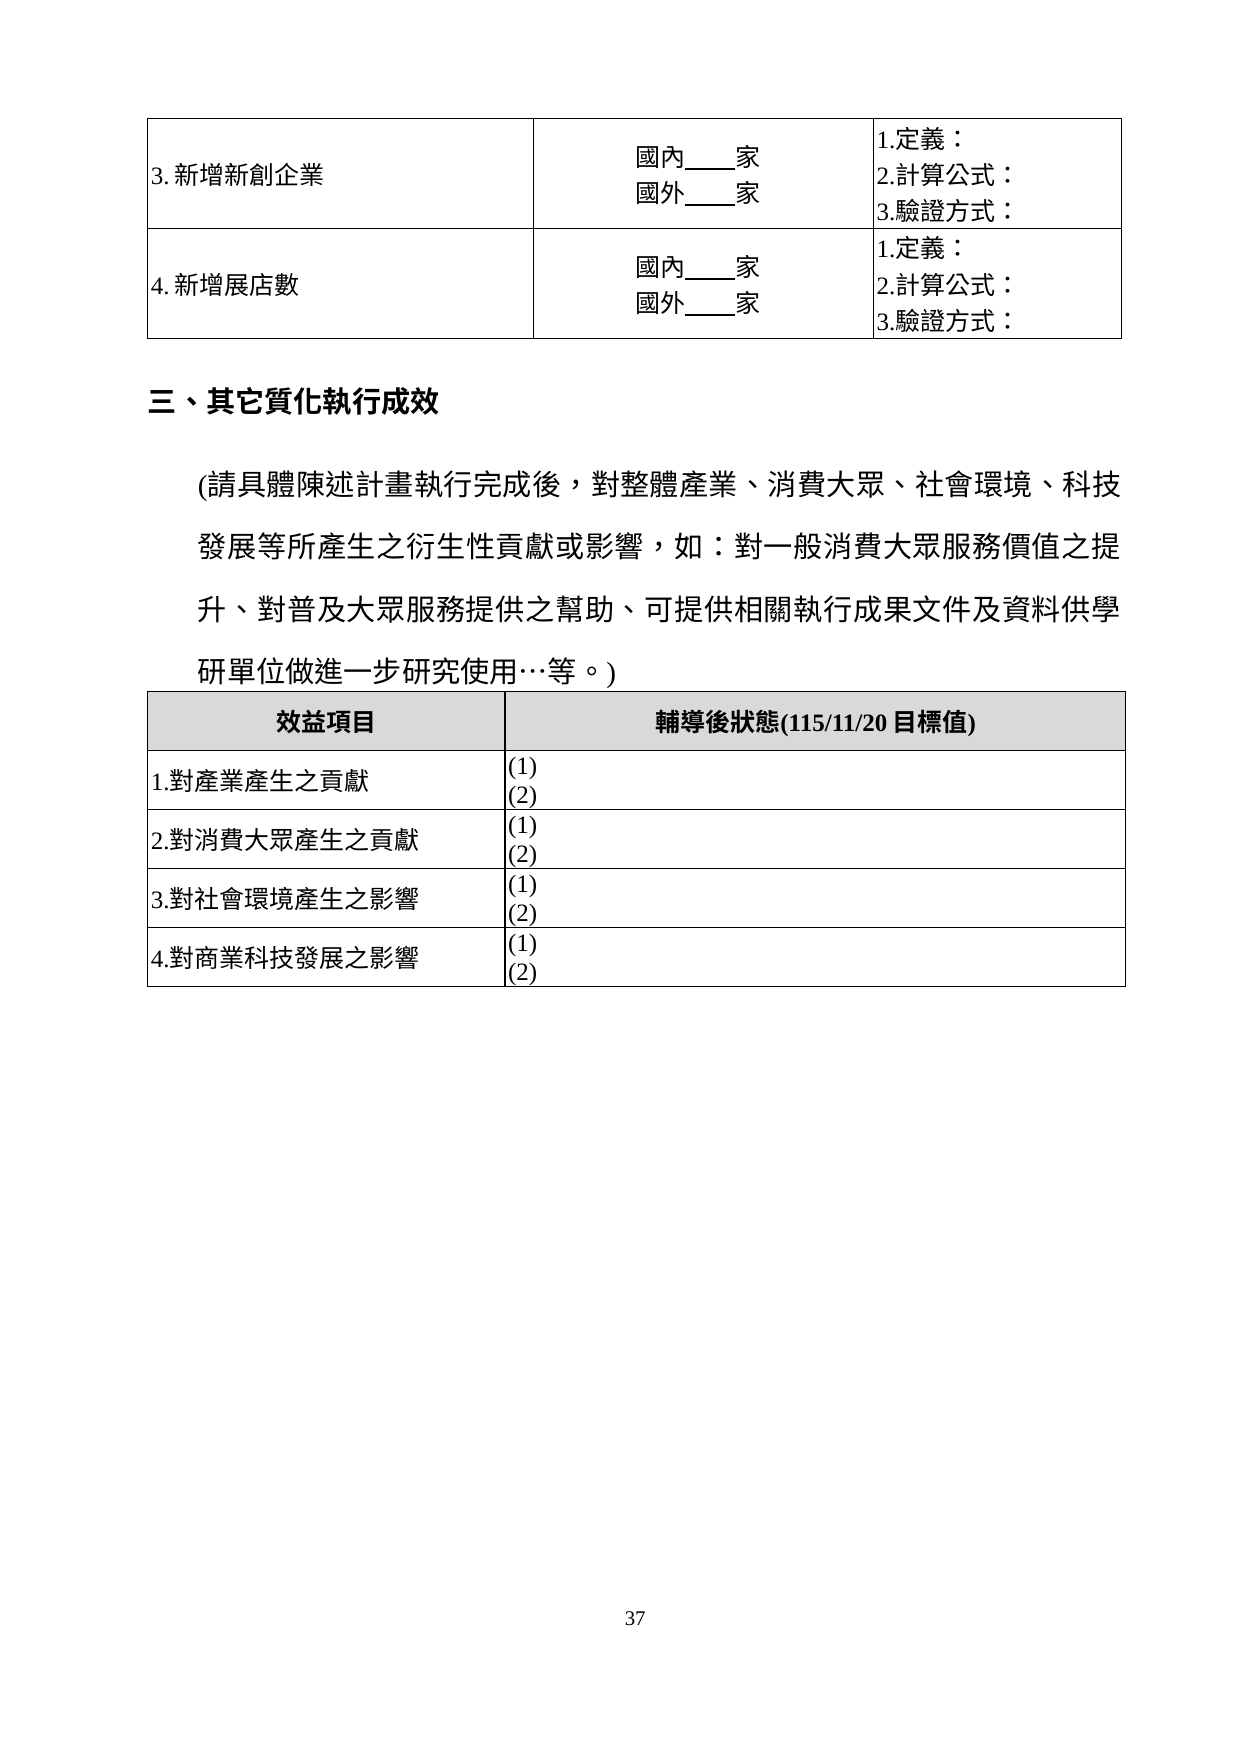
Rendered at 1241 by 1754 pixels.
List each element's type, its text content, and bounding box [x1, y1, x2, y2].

table_cell 國內 家 國外 家 [534, 119, 873, 228]
table_cell 1.對產業產生之貢獻 [148, 751, 504, 809]
table_cell (1) (2) [506, 751, 1125, 809]
table_header 效益項目 [148, 692, 504, 750]
table_cell 1.定義： 2.計算公式： 3.驗證方式： [874, 229, 1121, 338]
subtitle 三、其它質化執行成效 [148, 358, 1122, 421]
table_cell (1) (2) [506, 869, 1125, 927]
table_cell 3.對社會環境產生之影響 [148, 869, 504, 927]
table_header 輔導後狀態(115/11/20目標值) [506, 692, 1125, 750]
table_cell (1) (2) [506, 928, 1125, 986]
table_cell (1) (2) [506, 810, 1125, 868]
text (請具體陳述計畫執行完成後，對整體產業、消費大眾、社會環境、科技發展等所產生之衍生性貢獻或影響，如：對一般消費大眾服務價值之提升、對普及大眾服務提供之幫助、可提供相關執行成果文件及資料供學研單位做進一步研究使用…等。) [198, 441, 1122, 691]
table_cell 新增新創企業 [148, 119, 533, 228]
table_cell 2.對消費大眾產生之貢獻 [148, 810, 504, 868]
table_cell 新增展店數 [148, 229, 533, 338]
table_cell 1.定義： 2.計算公式： 3.驗證方式： [874, 119, 1121, 228]
table_cell 國內 家 國外 家 [534, 229, 873, 338]
table_cell 4.對商業科技發展之影響 [148, 928, 504, 986]
